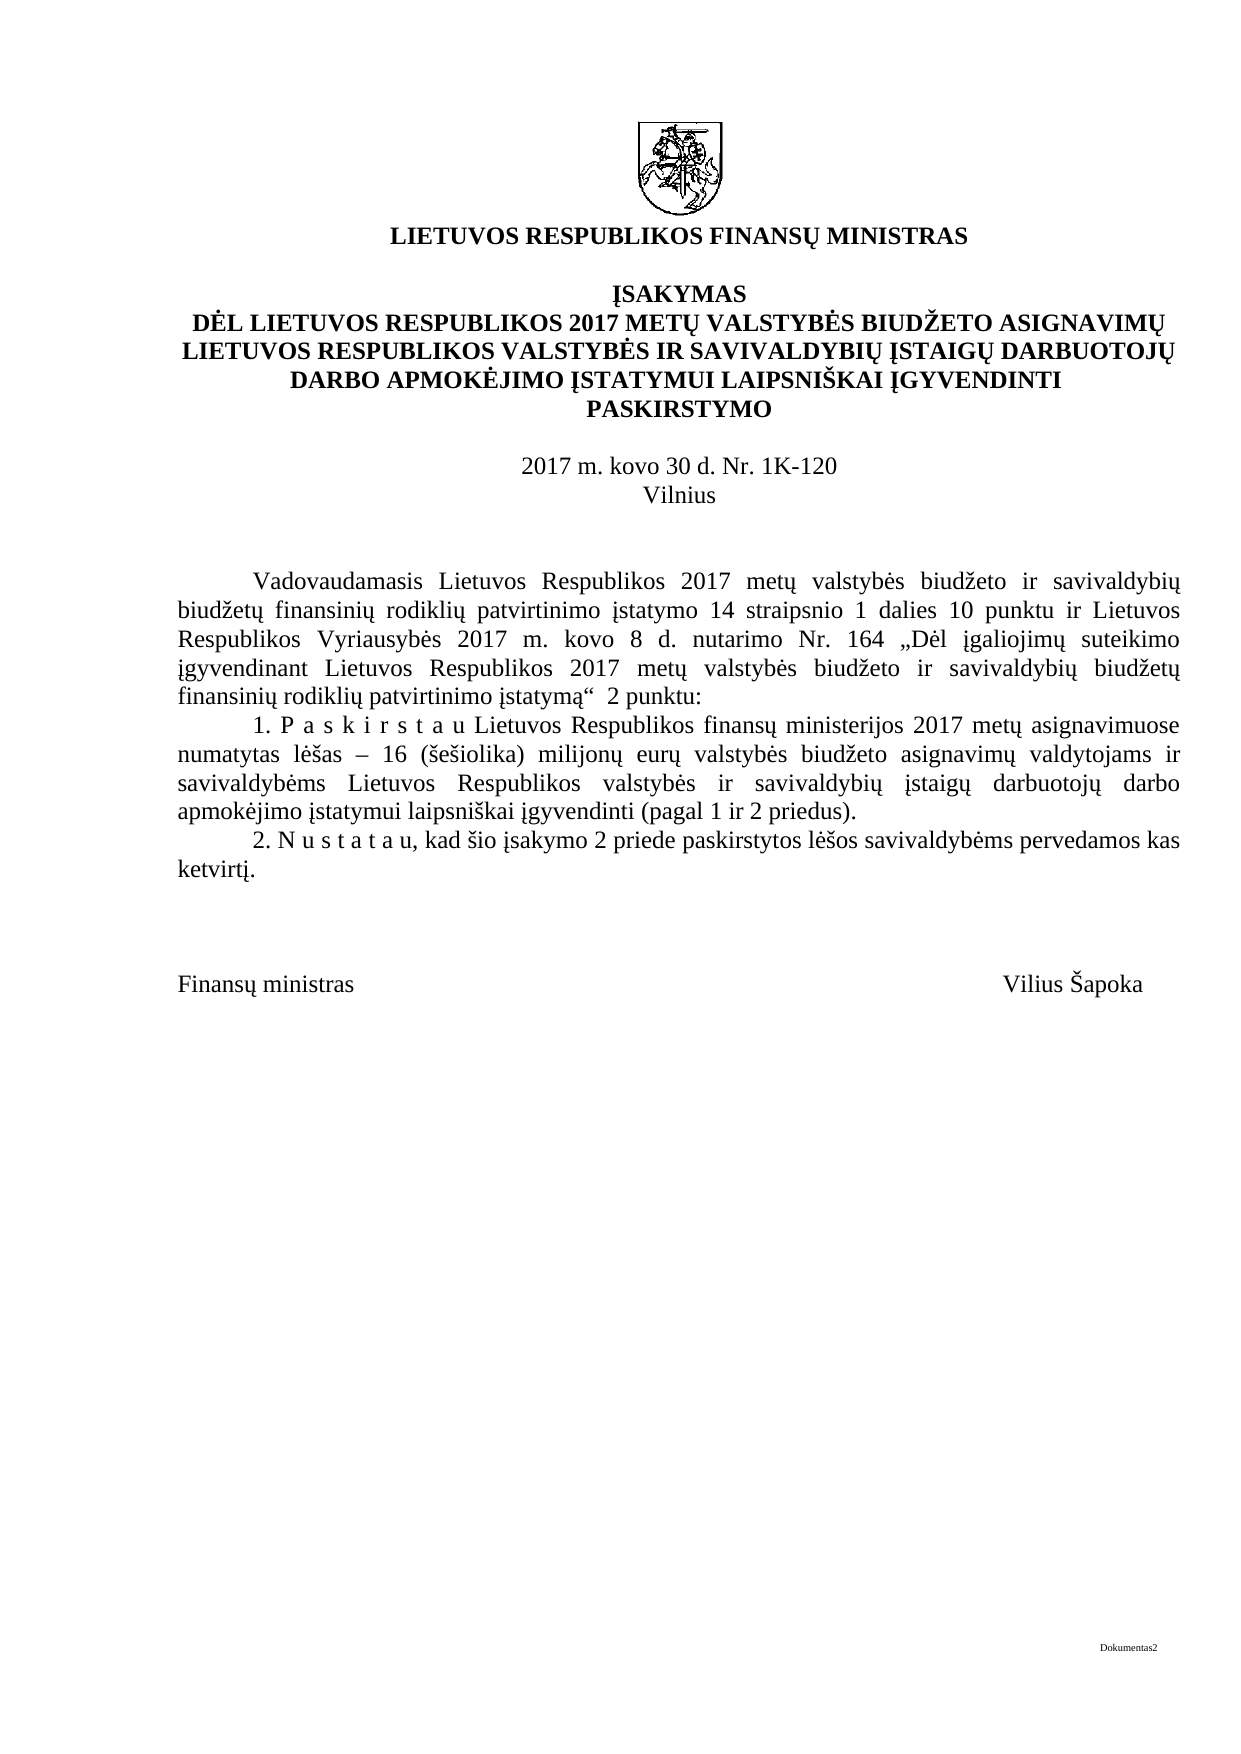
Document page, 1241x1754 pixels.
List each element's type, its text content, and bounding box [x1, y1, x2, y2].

text 2017 m. kovo 30 d. Nr. 1K-120 [177, 451, 1181, 480]
text PASKIRSTYMO [177, 394, 1181, 423]
text Vadovaudamasis Lietuvos Respublikos 2017 metų valstybės biudžeto ir savivaldybių biudžetų finansinių rodiklių patvirtinimo įstatymo 14 straipsnio 1 dalies 10 punktu ir Lietuvos Respublikos Vyriausybės 2017 m. kovo 8 d. nutarimo Nr. 164 „Dėl įgaliojimų suteikimo įgyvendinant Lietuvos Respublikos 2017 metų valstybės biudžeto ir savivaldybių biudžetų finansinių rodiklių patvirtinimo įstatymą“ 2 punktu: [177, 566, 1181, 710]
text 1. P a s k i r s t a u Lietuvos Respublikos finansų ministerijos 2017 metų asignavimuose numatytas lėšas – 16 (šešiolika) milijonų eurų valstybės biudžeto asignavimų valdytojams ir savivaldybėms Lietuvos Respublikos valstybės ir savivaldybių įstaigų darbuotojų darbo apmokėjimo įstatymui laipsniškai įgyvendinti (pagal 1 ir 2 priedus). [177, 710, 1181, 825]
text LIETUVOS RESPUBLIKOS FINANSŲ MINISTRAS [177, 221, 1181, 250]
text Finansų ministras Vilius Šapoka [177, 969, 1181, 998]
text DĖL LIETUVOS RESPUBLIKOS 2017 METŲ VALSTYBĖS BIUDŽETO ASIGNAVIMŲ LIETUVOS RESPUBLIKOS VALSTYBĖS IR SAVIVALDYBIŲ ĮSTAIGŲ DARBUOTOJŲ DARBO APMOKĖJIMO ĮSTATYMUI LAIPSNIŠKAI ĮGYVENDINTI [177, 308, 1181, 394]
text Vilnius [177, 480, 1181, 509]
text 2. N u s t a t a u, kad šio įsakymo 2 priede paskirstytos lėšos savivaldybėms pervedamos kas ketvirtį. [177, 825, 1181, 883]
text ĮSAKYMAS [177, 279, 1181, 308]
